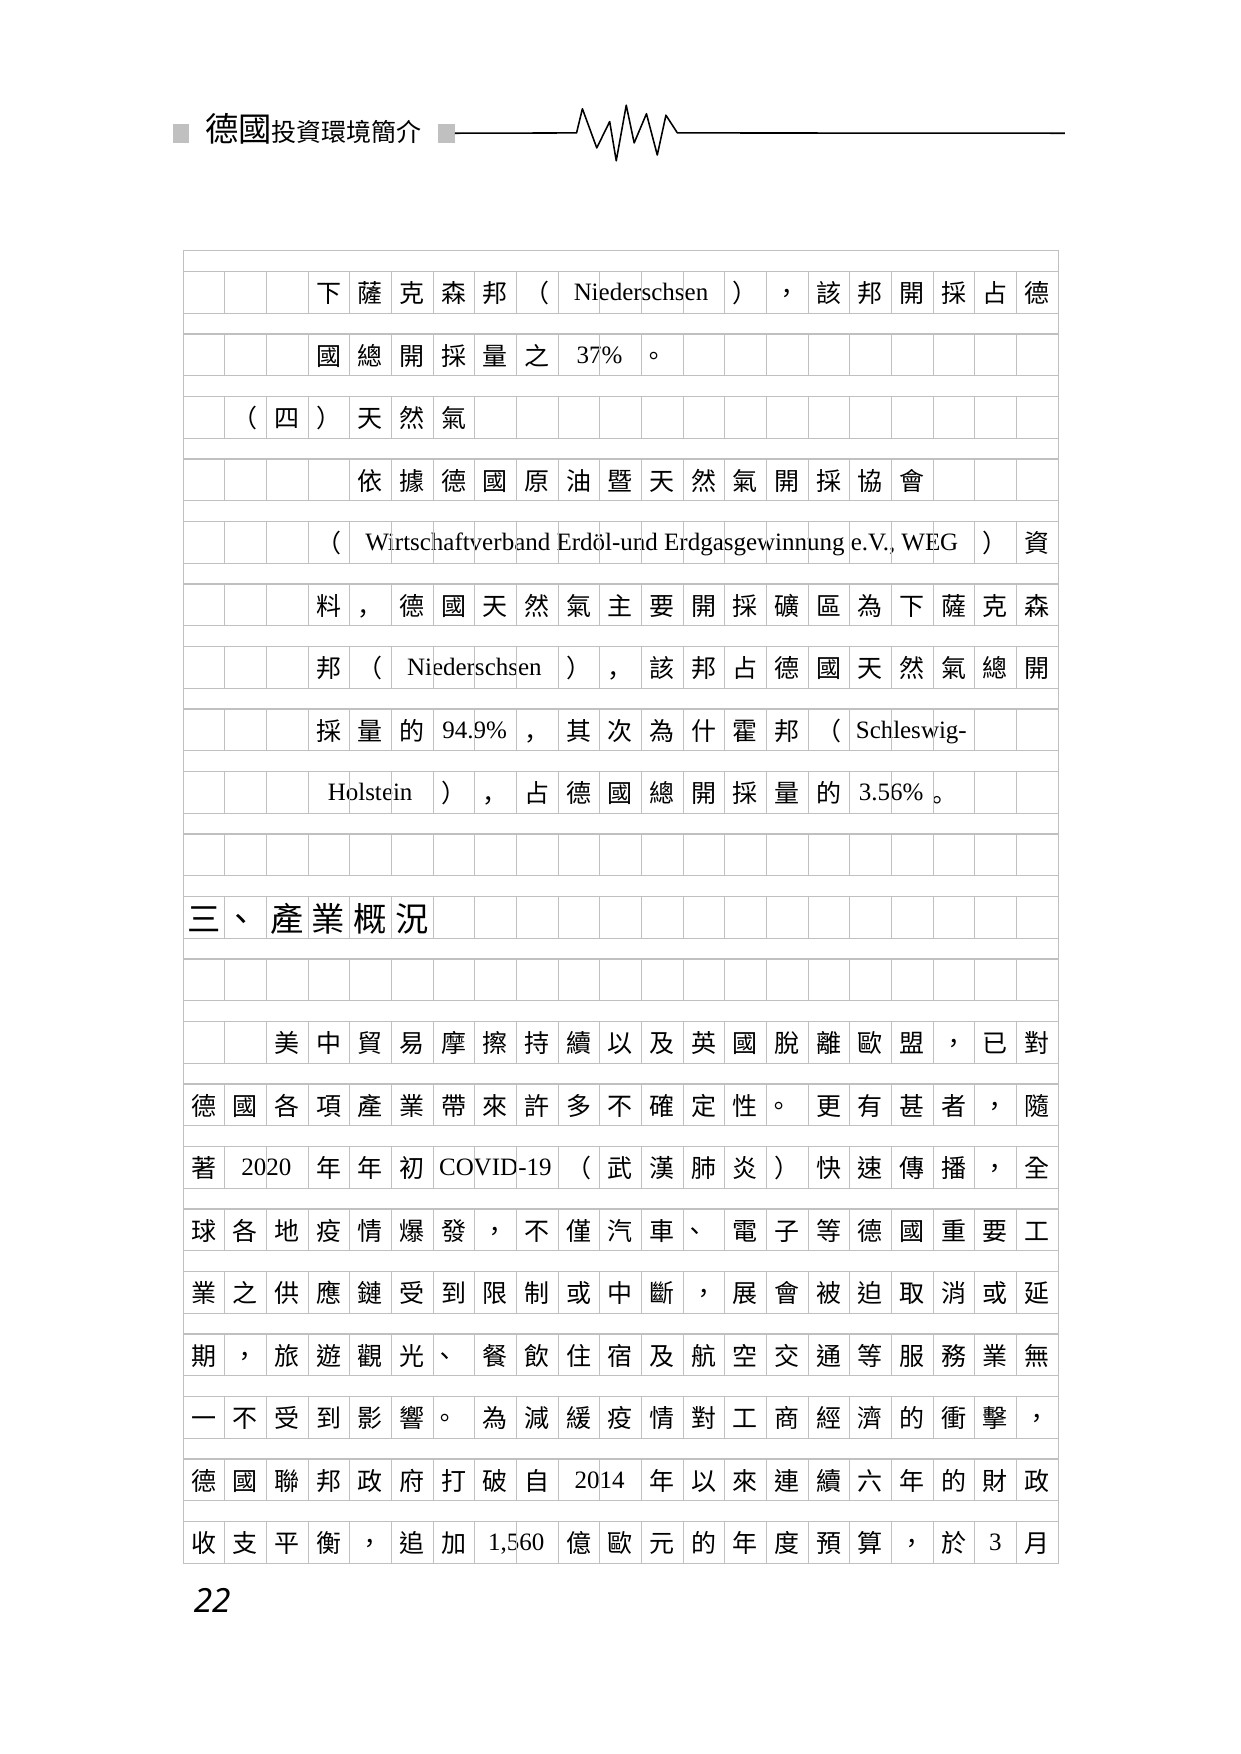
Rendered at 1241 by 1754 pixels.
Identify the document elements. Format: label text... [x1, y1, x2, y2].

text 依據德國原油暨天然氣開採協會（Wirtschaftverband Erdöl-und Erdgasgewinnung e.V., WEG）資料，德國天然氣主要開採礦區為下薩克森邦（Niederschsen），該邦占德國天然氣總開採量的94.9%，其次為什霍邦（Schleswig-Holstein），占德國總開採量的3.56%。 [281, 439, 1058, 458]
text 三、產業概況 [934, 897, 974, 938]
text 三、產業概況 [642, 897, 683, 938]
text 三、產業概況 [434, 897, 474, 938]
text [207, 397, 224, 438]
text （ [225, 397, 266, 438]
text 三、產業概況 [809, 897, 849, 938]
text [559, 397, 599, 438]
text 依據德國原油暨天然氣開採協會（Wirtschaftverband Erdöl-und Erdgasgewinnung e.V., WEG）資料，德國原油主要開採區什霍邦（Schleswig-Holstein），占德國開採量的57%，其次為下薩克森邦（Niederschsen），該邦開採占德國總開採量之37%。 [281, 251, 1058, 271]
text 三、產業概況 [267, 897, 308, 938]
text [725, 397, 766, 438]
text 氣 [434, 397, 474, 438]
text 美中貿易摩擦持續以及英國脫離歐盟，已對德國各項產業帶來許多不確定性。更有甚者，隨著2020年年初COVID-19（武漢肺炎）快速傳播，全球各地疫情爆發，不僅汽車、電子等德國重要工業之供應鏈受到限制或中斷，展會被迫取消或延期，旅遊觀光、餐飲住宿及航空交通等服務業無一不受到影響。為減緩疫情對工商經濟的衝擊，德國聯邦政府打破自2014年以來連續六年的財政收支平衡，追加1,560億歐元的年度預算，於3月下旬通過總規模7,500億歐元的紓困方案，除了放寬短時工津貼（Kurzarbeitergeld）申請條件，提供500億歐元援助微型企業、個體經營者及自由業者，提高德國復興信貸銀行（KfW）貸款保證金金額並放寬貸款條件等之外，並推出金額達6,000億歐元的經濟穩定基金（WSF），必要時可用於企業直接投資。德國政府以過去幾年良好的財政表現，盡其所能協助穩定金融市場，讓體質健全企業不須倒閉關門，維持經濟復甦動力與企業經營活力。 [184, 1314, 1058, 1333]
text 三、產業概況 [767, 897, 808, 938]
text 三、產業概況 [975, 897, 1016, 938]
text [207, 376, 1058, 396]
text 依據德國原油暨天然氣開採協會（Wirtschaftverband Erdöl-und Erdgasgewinnung e.V., WEG）資料，德國天然氣主要開採礦區為下薩克森邦（Niederschsen），該邦占德國天然氣總開採量的94.9%，其次為什霍邦（Schleswig-Holstein），占德國總開採量的3.56%。 [281, 689, 1058, 708]
text [642, 397, 683, 438]
text 依據德國原油暨天然氣開採協會（Wirtschaftverband Erdöl-und Erdgasgewinnung e.V., WEG）資料，德國原油主要開採區什霍邦（Schleswig-Holstein），占德國開採量的57%，其次為下薩克森邦（Niederschsen），該邦開採占德國總開採量之37%。 [281, 314, 1058, 333]
text [850, 397, 891, 438]
text 四 [267, 397, 308, 438]
text 三、產業概況 [392, 897, 433, 938]
text [600, 397, 641, 438]
text [517, 397, 558, 438]
text 三、產業概況 [184, 876, 1058, 896]
text 三、產業概況 [850, 897, 891, 938]
text 美中貿易摩擦持續以及英國脫離歐盟，已對德國各項產業帶來許多不確定性。更有甚者，隨著2020年年初COVID-19（武漢肺炎）快速傳播，全球各地疫情爆發，不僅汽車、電子等德國重要工業之供應鏈受到限制或中斷，展會被迫取消或延期，旅遊觀光、餐飲住宿及航空交通等服務業無一不受到影響。為減緩疫情對工商經濟的衝擊，德國聯邦政府打破自2014年以來連續六年的財政收支平衡，追加1,560億歐元的年度預算，於3月下旬通過總規模7,500億歐元的紓困方案，除了放寬短時工津貼（Kurzarbeitergeld）申請條件，提供500億歐元援助微型企業、個體經營者及自由業者，提高德國復興信貸銀行（KfW）貸款保證金金額並放寬貸款條件等之外，並推出金額達6,000億歐元的經濟穩定基金（WSF），必要時可用於企業直接投資。德國政府以過去幾年良好的財政表現，盡其所能協助穩定金融市場，讓體質健全企業不須倒閉關門，維持經濟復甦動力與企業經營活力。 [184, 1439, 1058, 1458]
text 然 [392, 397, 433, 438]
text 三、產業概況 [309, 897, 349, 938]
text [892, 397, 933, 438]
text 三、產業概況 [1017, 897, 1058, 938]
text 天 [350, 397, 391, 438]
text ） [309, 397, 349, 438]
text [975, 397, 1016, 438]
text 三、產業概況 [600, 897, 641, 938]
text 三、產業概況 [350, 897, 391, 938]
text 依據德國原油暨天然氣開採協會（Wirtschaftverband Erdöl-und Erdgasgewinnung e.V., WEG）資料，德國天然氣主要開採礦區為下薩克森邦（Niederschsen），該邦占德國天然氣總開採量的94.9%，其次為什霍邦（Schleswig-Holstein），占德國總開採量的3.56%。 [281, 501, 1058, 521]
text 三、產業概況 [725, 897, 766, 938]
text 美中貿易摩擦持續以及英國脫離歐盟，已對德國各項產業帶來許多不確定性。更有甚者，隨著2020年年初COVID-19（武漢肺炎）快速傳播，全球各地疫情爆發，不僅汽車、電子等德國重要工業之供應鏈受到限制或中斷，展會被迫取消或延期，旅遊觀光、餐飲住宿及航空交通等服務業無一不受到影響。為減緩疫情對工商經濟的衝擊，德國聯邦政府打破自2014年以來連續六年的財政收支平衡，追加1,560億歐元的年度預算，於3月下旬通過總規模7,500億歐元的紓困方案，除了放寬短時工津貼（Kurzarbeitergeld）申請條件，提供500億歐元援助微型企業、個體經營者及自由業者，提高德國復興信貸銀行（KfW）貸款保證金金額並放寬貸款條件等之外，並推出金額達6,000億歐元的經濟穩定基金（WSF），必要時可用於企業直接投資。德國政府以過去幾年良好的財政表現，盡其所能協助穩定金融市場，讓體質健全企業不須倒閉關門，維持經濟復甦動力與企業經營活力。 [184, 1376, 1058, 1396]
text 依據德國原油暨天然氣開採協會（Wirtschaftverband Erdöl-und Erdgasgewinnung e.V., WEG）資料，德國天然氣主要開採礦區為下薩克森邦（Niederschsen），該邦占德國天然氣總開採量的94.9%，其次為什霍邦（Schleswig-Holstein），占德國總開採量的3.56%。 [281, 626, 1058, 646]
text 美中貿易摩擦持續以及英國脫離歐盟，已對德國各項產業帶來許多不確定性。更有甚者，隨著2020年年初COVID-19（武漢肺炎）快速傳播，全球各地疫情爆發，不僅汽車、電子等德國重要工業之供應鏈受到限制或中斷，展會被迫取消或延期，旅遊觀光、餐飲住宿及航空交通等服務業無一不受到影響。為減緩疫情對工商經濟的衝擊，德國聯邦政府打破自2014年以來連續六年的財政收支平衡，追加1,560億歐元的年度預算，於3月下旬通過總規模7,500億歐元的紓困方案，除了放寬短時工津貼（Kurzarbeitergeld）申請條件，提供500億歐元援助微型企業、個體經營者及自由業者，提高德國復興信貸銀行（KfW）貸款保證金金額並放寬貸款條件等之外，並推出金額達6,000億歐元的經濟穩定基金（WSF），必要時可用於企業直接投資。德國政府以過去幾年良好的財政表現，盡其所能協助穩定金融市場，讓體質健全企業不須倒閉關門，維持經濟復甦動力與企業經營活力。 [184, 1001, 1058, 1021]
text 三、產業概況 [684, 897, 724, 938]
text 美中貿易摩擦持續以及英國脫離歐盟，已對德國各項產業帶來許多不確定性。更有甚者，隨著2020年年初COVID-19（武漢肺炎）快速傳播，全球各地疫情爆發，不僅汽車、電子等德國重要工業之供應鏈受到限制或中斷，展會被迫取消或延期，旅遊觀光、餐飲住宿及航空交通等服務業無一不受到影響。為減緩疫情對工商經濟的衝擊，德國聯邦政府打破自2014年以來連續六年的財政收支平衡，追加1,560億歐元的年度預算，於3月下旬通過總規模7,500億歐元的紓困方案，除了放寬短時工津貼（Kurzarbeitergeld）申請條件，提供500億歐元援助微型企業、個體經營者及自由業者，提高德國復興信貸銀行（KfW）貸款保證金金額並放寬貸款條件等之外，並推出金額達6,000億歐元的經濟穩定基金（WSF），必要時可用於企業直接投資。德國政府以過去幾年良好的財政表現，盡其所能協助穩定金融市場，讓體質健全企業不須倒閉關門，維持經濟復甦動力與企業經營活力。 [184, 1126, 1058, 1146]
text 美中貿易摩擦持續以及英國脫離歐盟，已對德國各項產業帶來許多不確定性。更有甚者，隨著2020年年初COVID-19（武漢肺炎）快速傳播，全球各地疫情爆發，不僅汽車、電子等德國重要工業之供應鏈受到限制或中斷，展會被迫取消或延期，旅遊觀光、餐飲住宿及航空交通等服務業無一不受到影響。為減緩疫情對工商經濟的衝擊，德國聯邦政府打破自2014年以來連續六年的財政收支平衡，追加1,560億歐元的年度預算，於3月下旬通過總規模7,500億歐元的紓困方案，除了放寬短時工津貼（Kurzarbeitergeld）申請條件，提供500億歐元援助微型企業、個體經營者及自由業者，提高德國復興信貸銀行（KfW）貸款保證金金額並放寬貸款條件等之外，並推出金額達6,000億歐元的經濟穩定基金（WSF），必要時可用於企業直接投資。德國政府以過去幾年良好的財政表現，盡其所能協助穩定金融市場，讓體質健全企業不須倒閉關門，維持經濟復甦動力與企業經營活力。 [184, 1501, 1058, 1521]
text [934, 397, 974, 438]
text [767, 397, 808, 438]
text 三、產業概況 [559, 897, 599, 938]
text 三、產業概況 [517, 897, 558, 938]
text 三、產業概況 [225, 897, 266, 938]
text 美中貿易摩擦持續以及英國脫離歐盟，已對德國各項產業帶來許多不確定性。更有甚者，隨著2020年年初COVID-19（武漢肺炎）快速傳播，全球各地疫情爆發，不僅汽車、電子等德國重要工業之供應鏈受到限制或中斷，展會被迫取消或延期，旅遊觀光、餐飲住宿及航空交通等服務業無一不受到影響。為減緩疫情對工商經濟的衝擊，德國聯邦政府打破自2014年以來連續六年的財政收支平衡，追加1,560億歐元的年度預算，於3月下旬通過總規模7,500億歐元的紓困方案，除了放寬短時工津貼（Kurzarbeitergeld）申請條件，提供500億歐元援助微型企業、個體經營者及自由業者，提高德國復興信貸銀行（KfW）貸款保證金金額並放寬貸款條件等之外，並推出金額達6,000億歐元的經濟穩定基金（WSF），必要時可用於企業直接投資。德國政府以過去幾年良好的財政表現，盡其所能協助穩定金融市場，讓體質健全企業不須倒閉關門，維持經濟復甦動力與企業經營活力。 [184, 1189, 1058, 1208]
text 三、產業概況 [184, 897, 224, 938]
text 三、產業概況 [475, 897, 516, 938]
text [684, 397, 724, 438]
text [809, 397, 849, 438]
text [475, 397, 516, 438]
text 美中貿易摩擦持續以及英國脫離歐盟，已對德國各項產業帶來許多不確定性。更有甚者，隨著2020年年初COVID-19（武漢肺炎）快速傳播，全球各地疫情爆發，不僅汽車、電子等德國重要工業之供應鏈受到限制或中斷，展會被迫取消或延期，旅遊觀光、餐飲住宿及航空交通等服務業無一不受到影響。為減緩疫情對工商經濟的衝擊，德國聯邦政府打破自2014年以來連續六年的財政收支平衡，追加1,560億歐元的年度預算，於3月下旬通過總規模7,500億歐元的紓困方案，除了放寬短時工津貼（Kurzarbeitergeld）申請條件，提供500億歐元援助微型企業、個體經營者及自由業者，提高德國復興信貸銀行（KfW）貸款保證金金額並放寬貸款條件等之外，並推出金額達6,000億歐元的經濟穩定基金（WSF），必要時可用於企業直接投資。德國政府以過去幾年良好的財政表現，盡其所能協助穩定金融市場，讓體質健全企業不須倒閉關門，維持經濟復甦動力與企業經營活力。 [184, 1251, 1058, 1271]
text 依據德國原油暨天然氣開採協會（Wirtschaftverband Erdöl-und Erdgasgewinnung e.V., WEG）資料，德國天然氣主要開採礦區為下薩克森邦（Niederschsen），該邦占德國天然氣總開採量的94.9%，其次為什霍邦（Schleswig-Holstein），占德國總開採量的3.56%。 [281, 751, 1058, 771]
text [1017, 397, 1058, 438]
text 依據德國原油暨天然氣開採協會（Wirtschaftverband Erdöl-und Erdgasgewinnung e.V., WEG）資料，德國天然氣主要開採礦區為下薩克森邦（Niederschsen），該邦占德國天然氣總開採量的94.9%，其次為什霍邦（Schleswig-Holstein），占德國總開採量的3.56%。 [281, 564, 1058, 583]
text 三、產業概況 [892, 897, 933, 938]
text 美中貿易摩擦持續以及英國脫離歐盟，已對德國各項產業帶來許多不確定性。更有甚者，隨著2020年年初COVID-19（武漢肺炎）快速傳播，全球各地疫情爆發，不僅汽車、電子等德國重要工業之供應鏈受到限制或中斷，展會被迫取消或延期，旅遊觀光、餐飲住宿及航空交通等服務業無一不受到影響。為減緩疫情對工商經濟的衝擊，德國聯邦政府打破自2014年以來連續六年的財政收支平衡，追加1,560億歐元的年度預算，於3月下旬通過總規模7,500億歐元的紓困方案，除了放寬短時工津貼（Kurzarbeitergeld）申請條件，提供500億歐元援助微型企業、個體經營者及自由業者，提高德國復興信貸銀行（KfW）貸款保證金金額並放寬貸款條件等之外，並推出金額達6,000億歐元的經濟穩定基金（WSF），必要時可用於企業直接投資。德國政府以過去幾年良好的財政表現，盡其所能協助穩定金融市場，讓體質健全企業不須倒閉關門，維持經濟復甦動力與企業經營活力。 [184, 1064, 1058, 1083]
